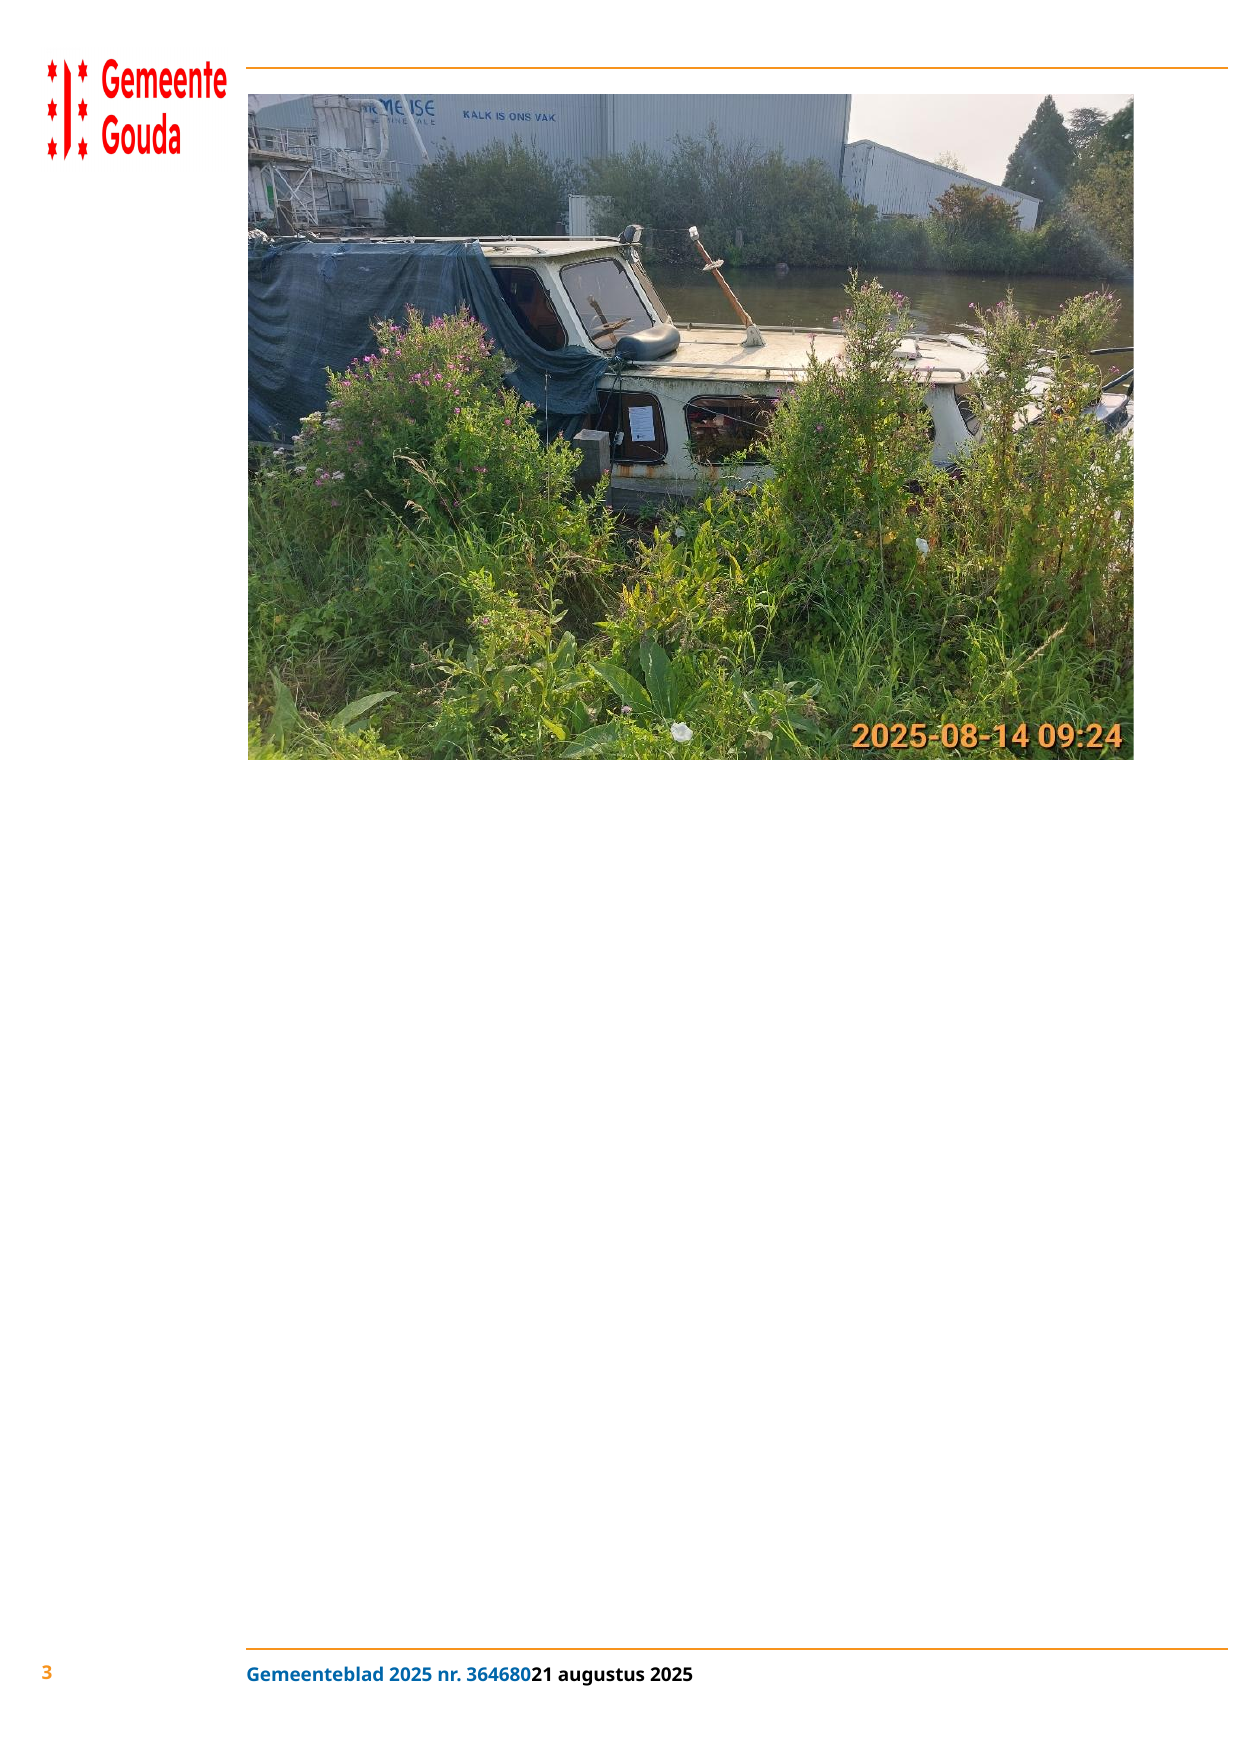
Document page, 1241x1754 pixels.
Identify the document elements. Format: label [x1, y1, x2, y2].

picture [41, 47, 231, 172]
picture [248, 94, 1134, 760]
